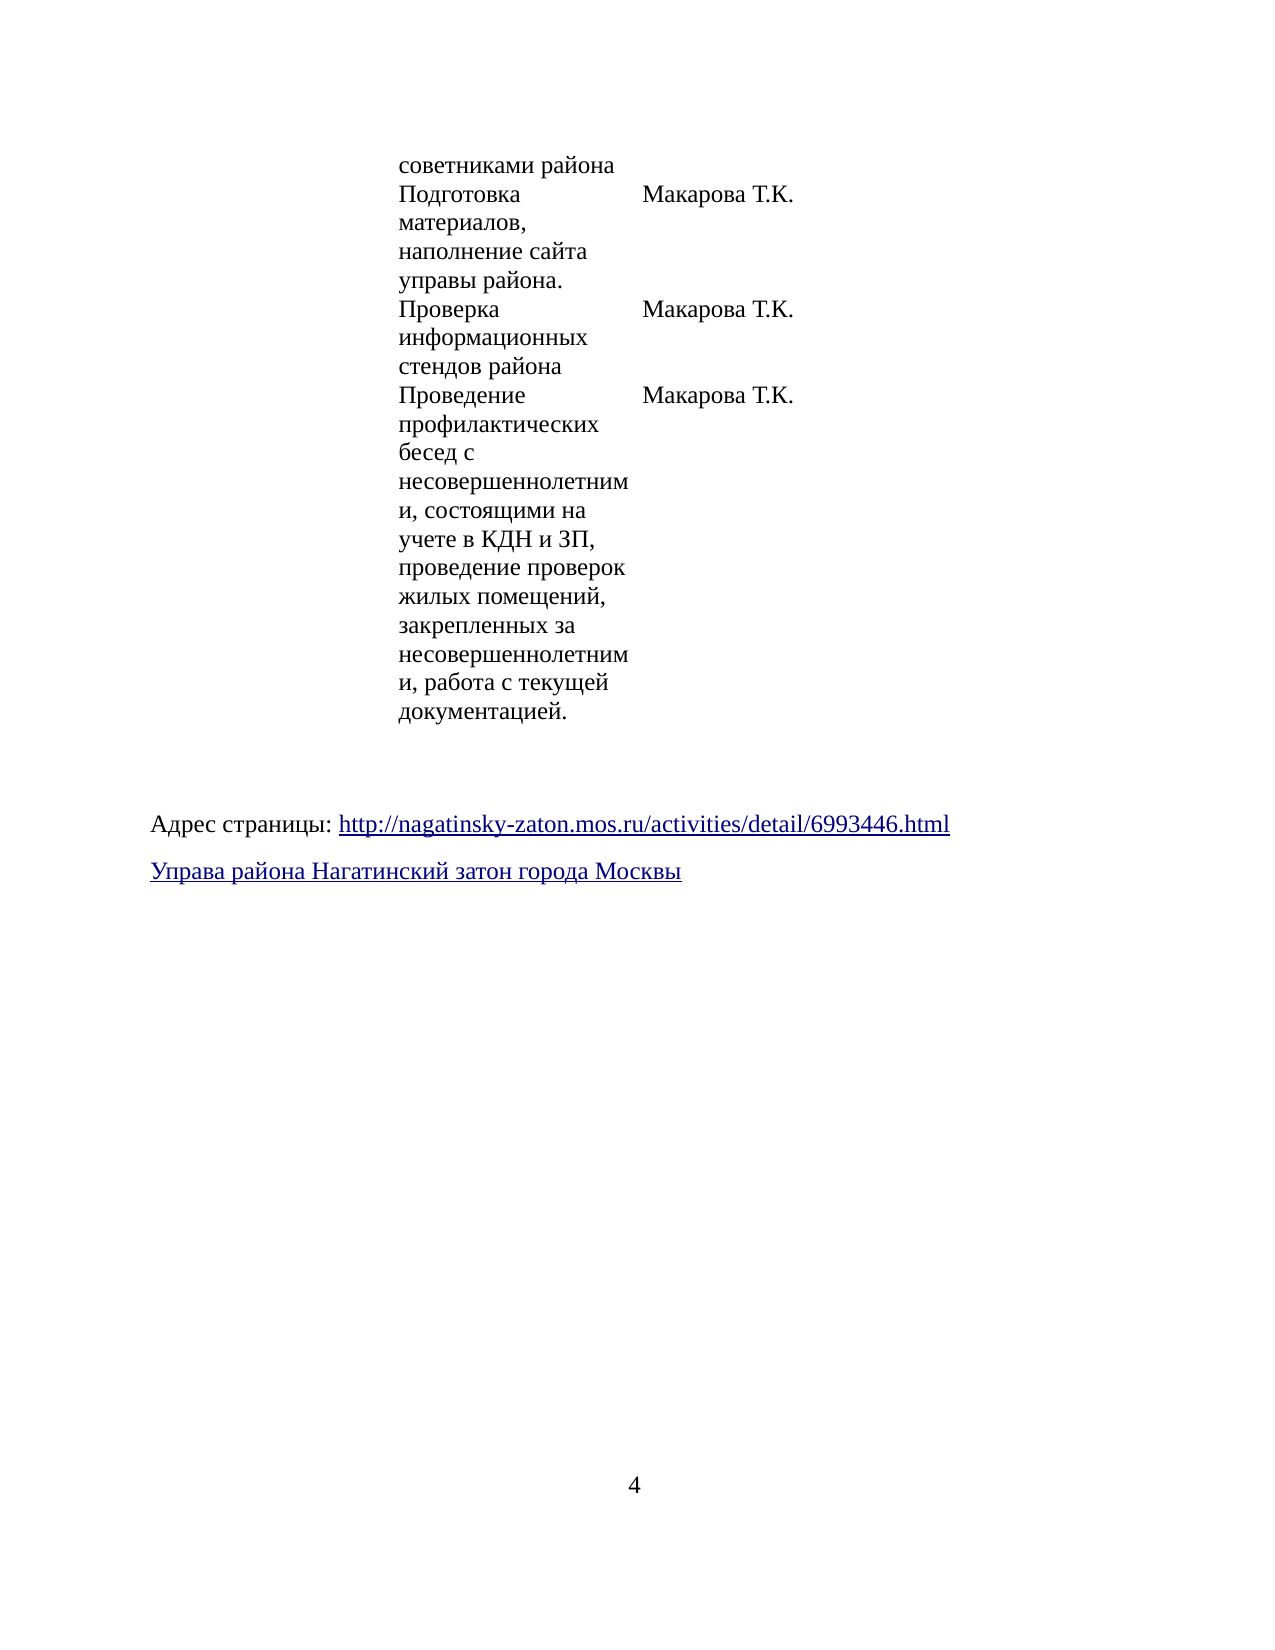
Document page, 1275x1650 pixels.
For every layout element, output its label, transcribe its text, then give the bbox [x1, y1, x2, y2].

table_cell [150, 150, 394, 179]
table_cell [150, 179, 394, 294]
table_cell советниками района [394, 150, 637, 179]
table_cell Проверка информационных стендов района [394, 294, 637, 380]
table_cell [881, 150, 1125, 179]
table_cell [638, 150, 881, 179]
table_cell Макарова Т.К. [638, 179, 881, 294]
table_cell Макарова Т.К. [638, 380, 881, 725]
table_cell Макарова Т.К. [638, 294, 881, 380]
table_cell [150, 294, 394, 380]
table_cell [881, 179, 1125, 294]
text Адрес страницы: http://nagatinsky-zaton.mos.ru/activities/detail/6993446.html [150, 809, 1125, 838]
table_cell Подготовка материалов, наполнение сайта управы района. [394, 179, 637, 294]
table_cell [881, 294, 1125, 380]
text Управа района Нагатинский затон города Москвы [150, 856, 1125, 885]
table_cell Проведение профилактических бесед с несовершеннолетними, состоящими на учете в КДН и ЗП, проведение проверок жилых помещений, закрепленных за несовершеннолетними, работа с текущей документацией. [394, 380, 637, 725]
table_cell [881, 380, 1125, 725]
table_cell [150, 380, 394, 725]
